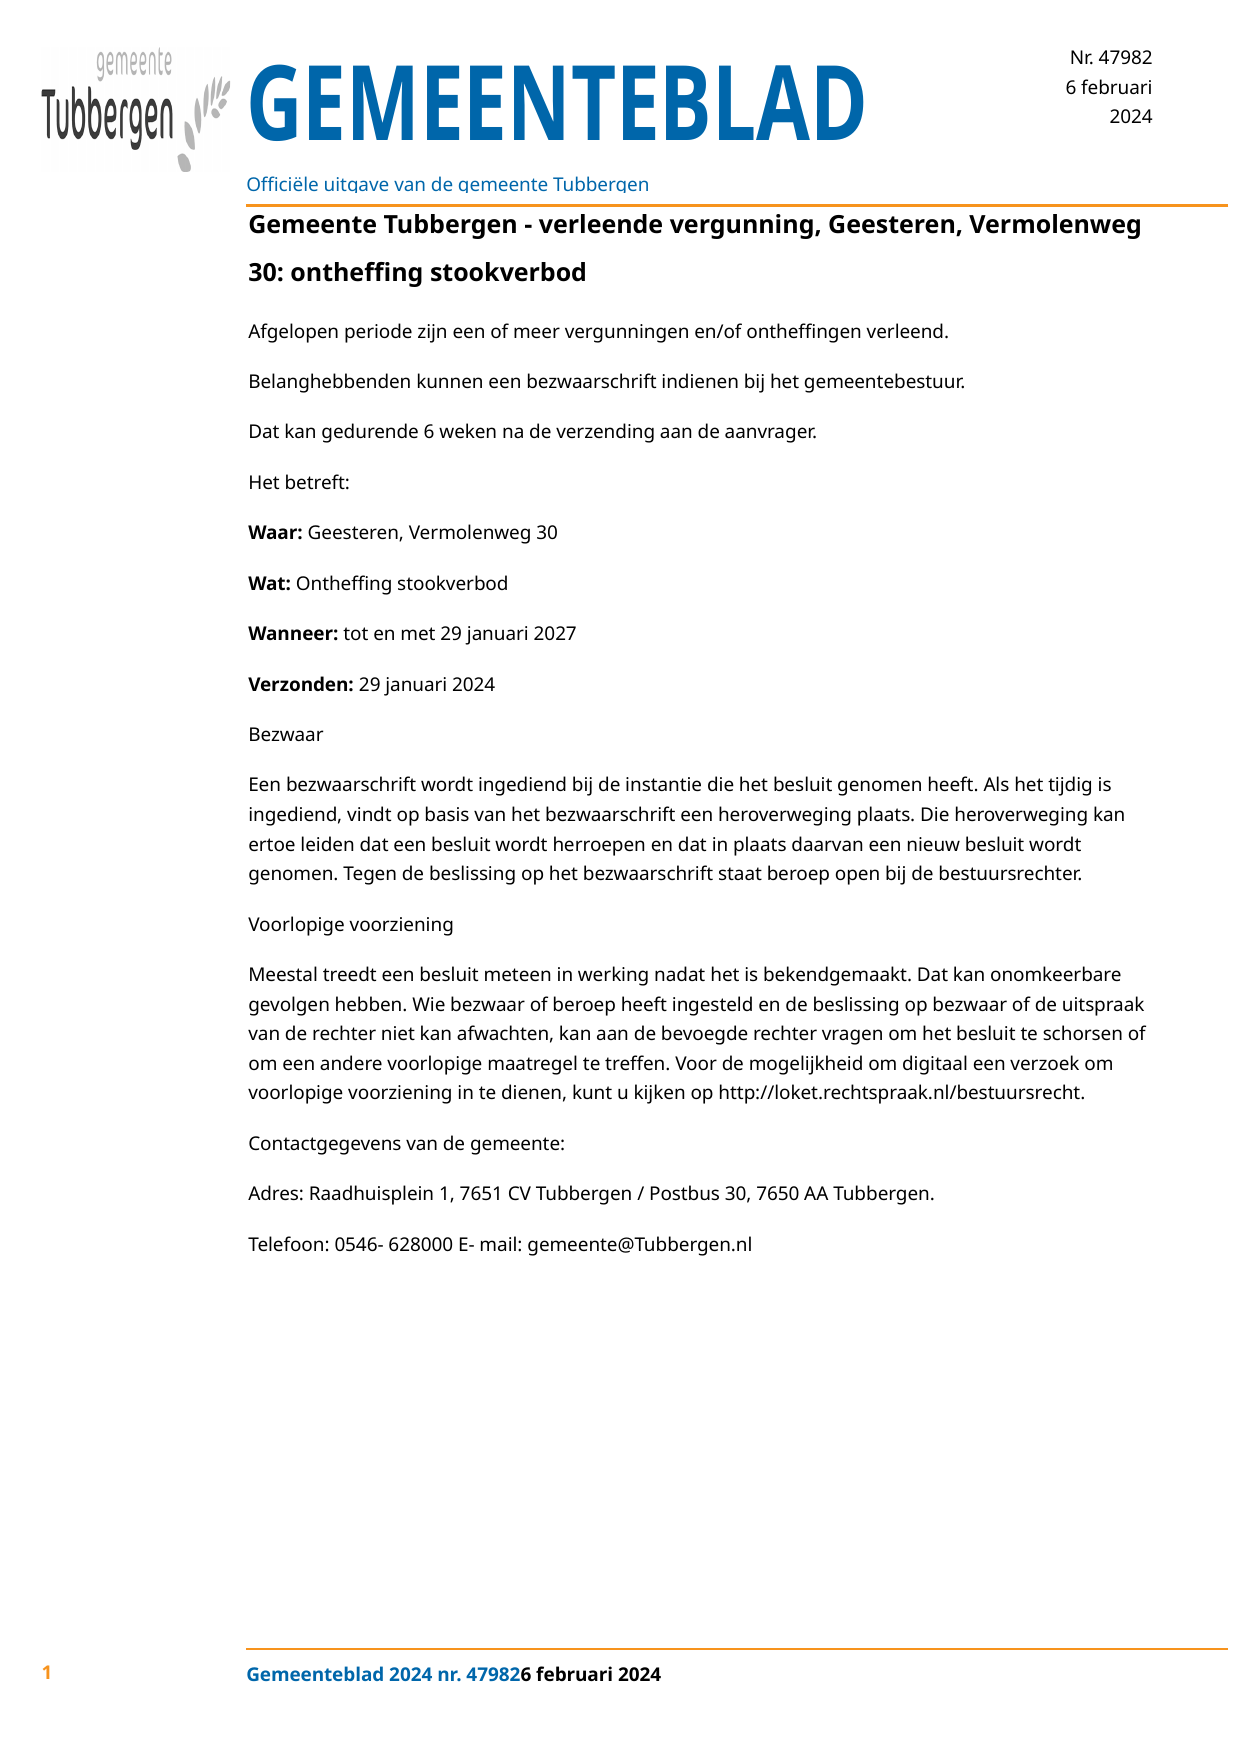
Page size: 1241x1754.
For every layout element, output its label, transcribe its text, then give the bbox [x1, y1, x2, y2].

text Afgelopen periode zijn een of meer vergunningen en/of ontheffingen verleend. [248, 318, 1152, 344]
text Contactgegevens van de gemeente: [248, 1130, 1152, 1156]
text Voorlopige voorziening [248, 911, 1152, 937]
text Waar: Geesteren, Vermolenweg 30 [248, 519, 1152, 545]
text Wanneer: tot en met 29 januari 2027 [248, 620, 1152, 646]
text Het betreft: [248, 469, 1152, 495]
text Meestal treedt een besluit meteen in werking nadat het is bekendgemaakt. Dat kan onomkeerbare gevolgen hebben. Wie bezwaar of beroep heeft ingesteld en de beslissing op bezwaar of de uitspraak van de rechter niet kan afwachten, kan aan de bevoegde rechter vragen om het besluit te schorsen of om een andere voorlopige maatregel te treffen. Voor de mogelijkheid om digitaal een verzoek om voorlopige voorziening in te dienen, kunt u kijken op http://loket.rechtspraak.nl/bestuursrecht. [248, 961, 1152, 1105]
text Adres: Raadhuisplein 1, 7651 CV Tubbergen / Postbus 30, 7650 AA Tubbergen. [248, 1180, 1152, 1206]
text Telefoon: 0546- 628000 E- mail: gemeente@Tubbergen.nl [248, 1231, 1152, 1257]
text Gemeente Tubbergen - verleende vergunning, Geesteren, Vermolenweg 30: ontheffing stookverbod [248, 207, 1152, 288]
text Wat: Ontheffing stookverbod [248, 570, 1152, 596]
text Dat kan gedurende 6 weken na de verzending aan de aanvrager. [248, 419, 1152, 444]
text Belanghebbenden kunnen een bezwaarschrift indienen bij het gemeentebestuur. [248, 368, 1152, 394]
text Een bezwaarschrift wordt ingediend bij de instantie die het besluit genomen heeft. Als het tijdig is ingediend, vindt op basis van het bezwaarschrift een heroverweging plaats. Die heroverweging kan ertoe leiden dat een besluit wordt herroepen en dat in plaats daarvan een nieuw besluit wordt genomen. Tegen de beslissing op het bezwaarschrift staat beroep open bij de bestuursrechter. [248, 772, 1152, 886]
picture [41, 47, 231, 172]
text Verzonden: 29 januari 2024 [248, 671, 1152, 697]
text Bezwaar [248, 721, 1152, 747]
